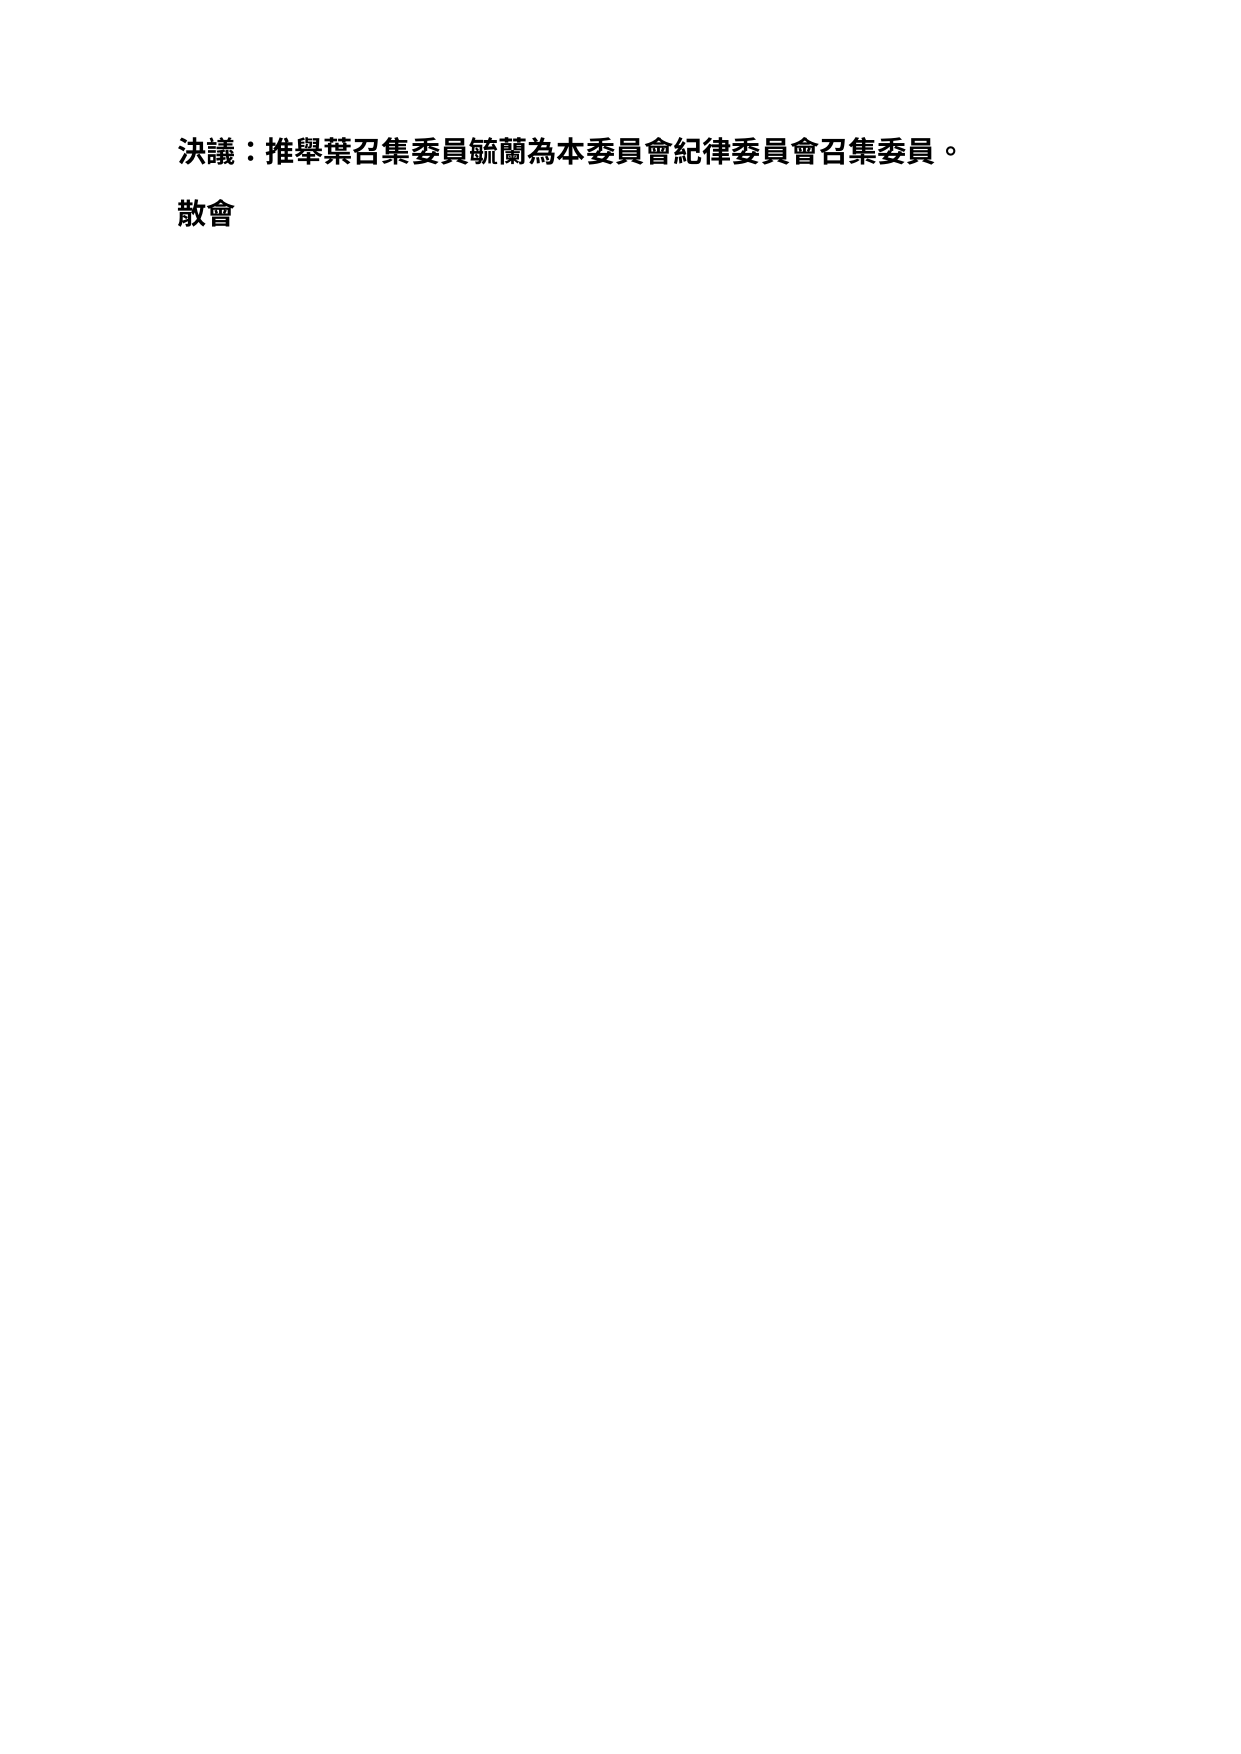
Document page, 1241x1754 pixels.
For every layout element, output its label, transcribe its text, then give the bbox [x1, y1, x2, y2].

text 散會 [177, 189, 1068, 233]
text 決議：推舉葉召集委員毓蘭為本委員會紀律委員會召集委員。 [177, 127, 1068, 171]
